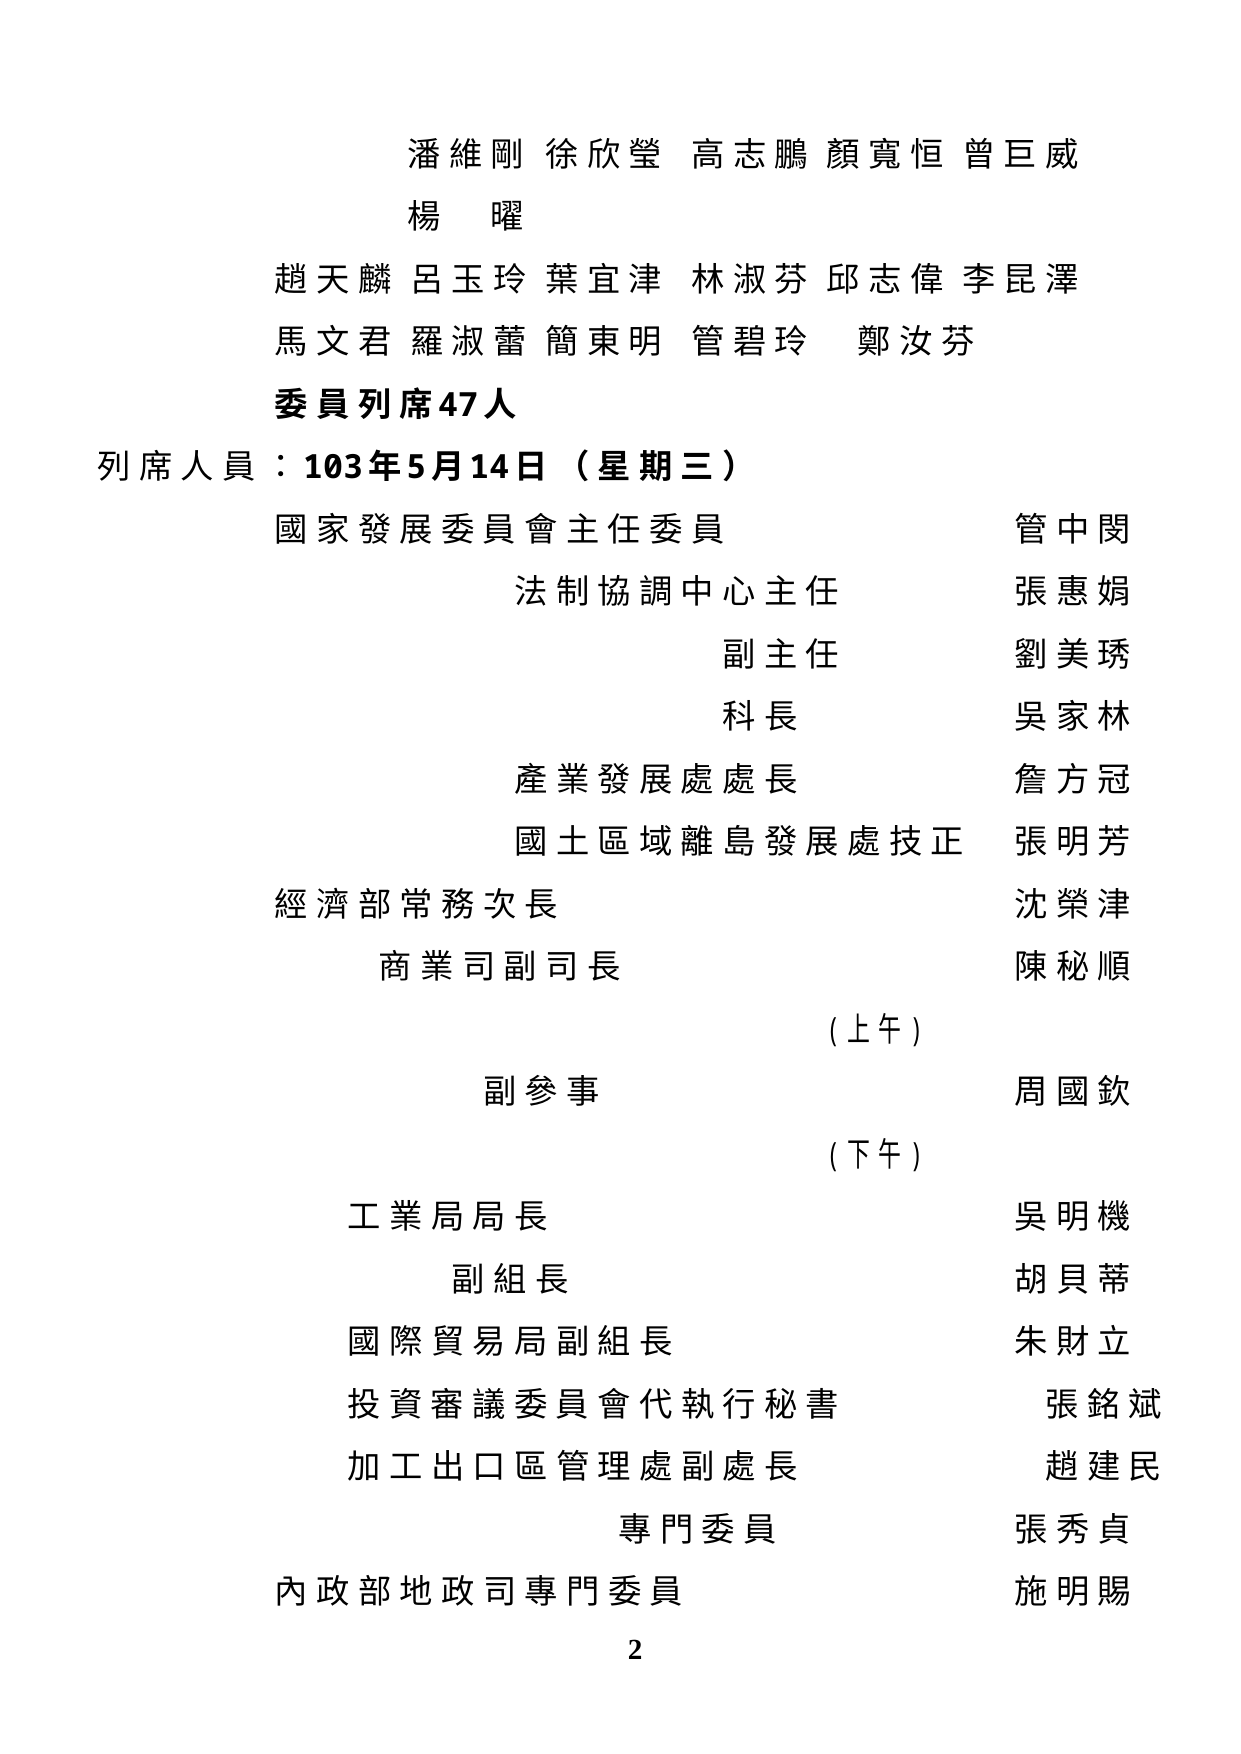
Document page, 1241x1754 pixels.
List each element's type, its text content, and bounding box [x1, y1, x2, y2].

text 內政部地政司專門委員 施明賜 [266, 1548, 1177, 1610]
text 副主任 劉美琇 [711, 610, 1177, 673]
text 國際貿易局副組長 朱財立 [336, 1298, 1177, 1360]
text 副參事 周國欽(下午) [472, 1048, 1177, 1173]
text 投資審議委員會代執行秘書 張銘斌 [336, 1360, 1177, 1423]
text 產業發展處處長 詹方冠 [507, 735, 1177, 798]
text 國家發展委員會主任委員 管中閔 [261, 485, 1177, 548]
text 國土區域離島發展處技正 張明芳 [509, 798, 1177, 860]
text 科長 吳家林 [711, 673, 1177, 735]
text 商業司副司長 陳秘順(上午) [370, 923, 1177, 1048]
text 法制協調中心主任 張惠娟 [509, 548, 1177, 610]
text 專門委員 張秀貞 [607, 1485, 1177, 1548]
text 列席人員：103年5月14日（星期三） [93, 423, 1177, 485]
text 加工出口區管理處副處長 趙建民 [336, 1423, 1177, 1485]
text 委員列席47人 [266, 360, 1177, 423]
text 副組長 胡貝蒂 [439, 1235, 1177, 1298]
text 工業局局長 吳明機 [336, 1173, 1177, 1235]
text 潘維剛 徐欣瑩 高志鵬 顏寬恒 曾巨威 楊 曜 趙天麟 呂玉玲 葉宜津 林淑芬 邱志偉 李昆澤 馬文君 羅淑蕾 簡東明 管碧玲 鄭汝芬 [93, 110, 1103, 360]
text 經濟部常務次長 沈榮津 [266, 860, 1177, 923]
